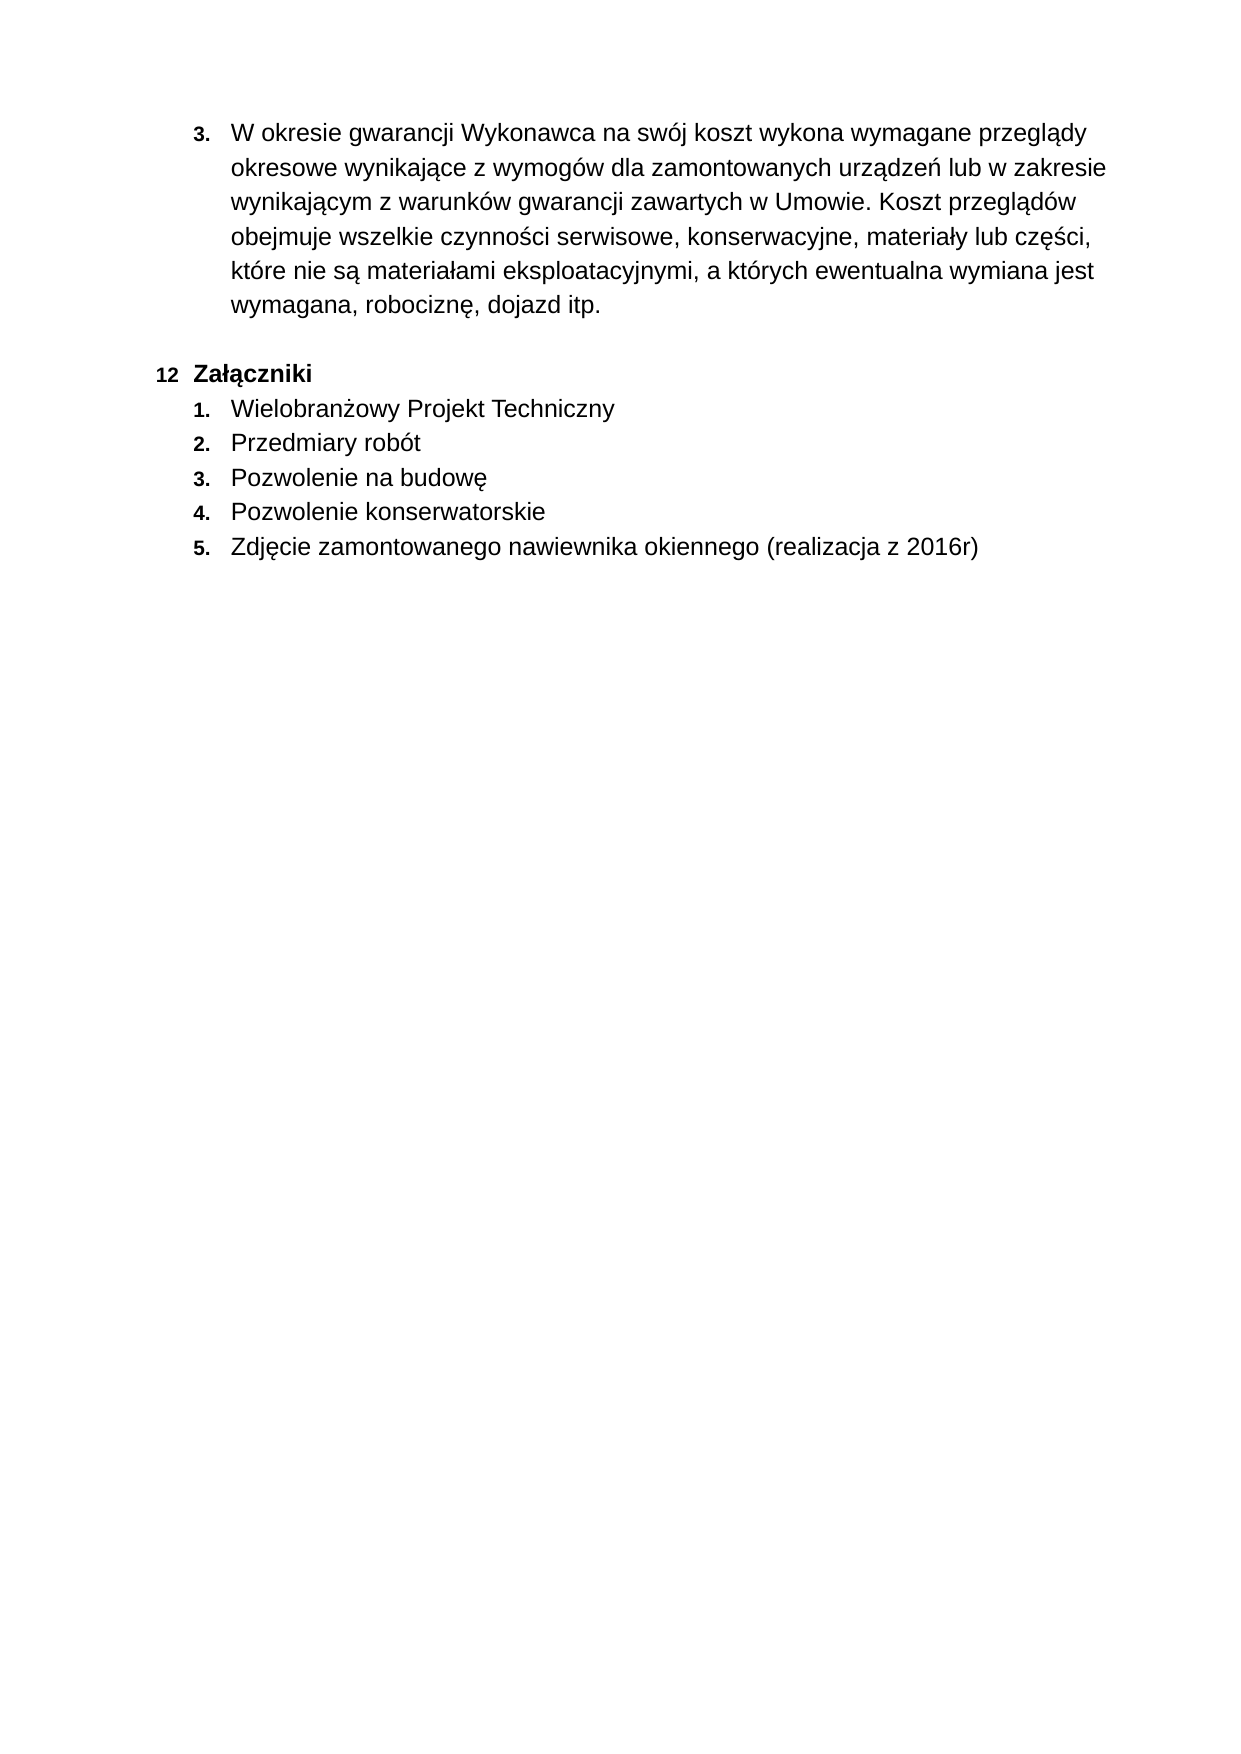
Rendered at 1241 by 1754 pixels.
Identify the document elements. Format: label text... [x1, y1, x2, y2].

list Pozwolenie na budowę [193, 463, 1122, 492]
list Zdjęcie zamontowanego nawiewnika okiennego (realizacja z 2016r) [193, 532, 1122, 561]
list Załączniki [156, 359, 1122, 388]
list Wielobranżowy Projekt Techniczny [193, 394, 1122, 423]
list Przedmiary robót [193, 428, 1122, 457]
list W okresie gwarancji Wykonawca na swój koszt wykona wymagane przeglądy okresowe wynikające z wymogów dla zamontowanych urządzeń lub w zakresie wynikającym z warunków gwarancji zawartych w Umowie. Koszt przeglądów obejmuje wszelkie czynności serwisowe, konserwacyjne, materiały lub części, które nie są materiałami eksploatacyjnymi, a których ewentualna wymiana jest wymagana, robociznę, dojazd itp. [193, 118, 1122, 319]
list Pozwolenie konserwatorskie [193, 497, 1122, 526]
